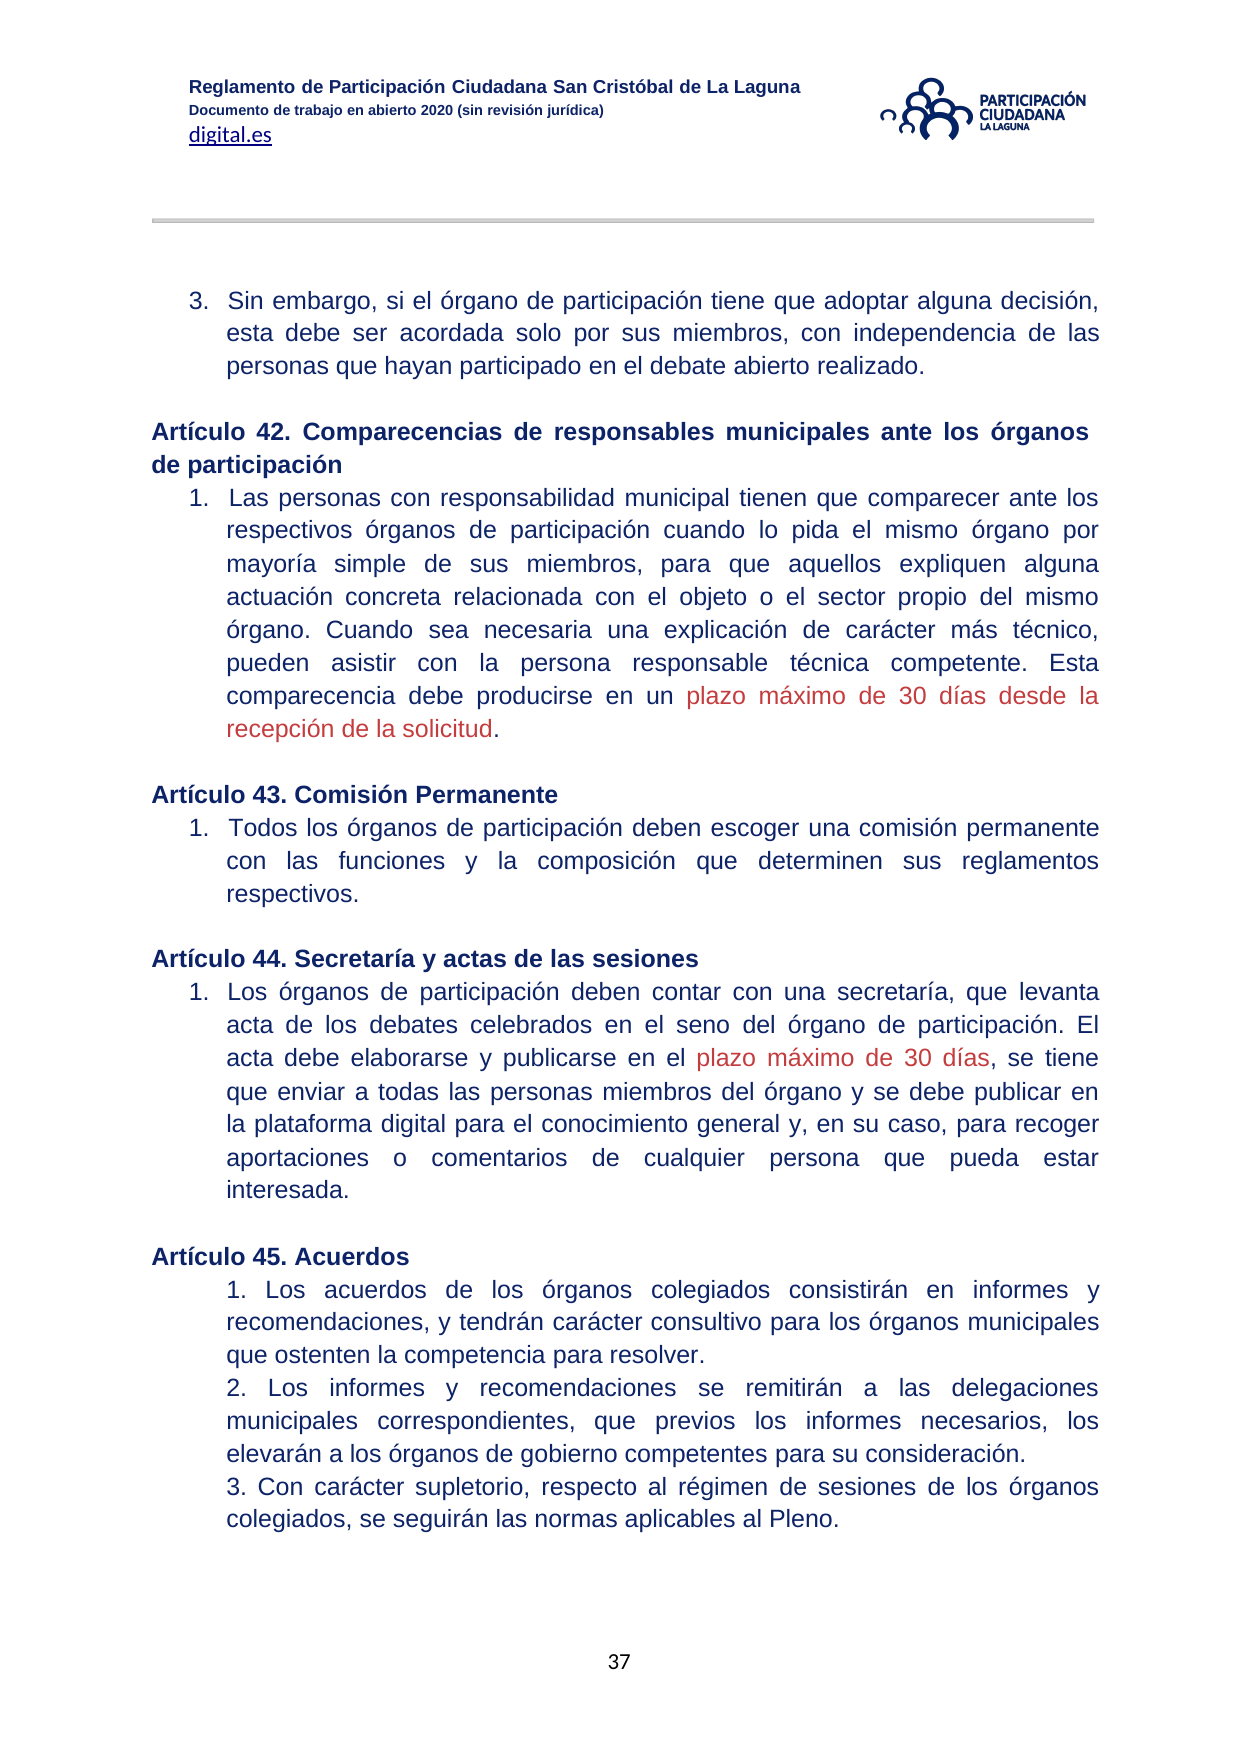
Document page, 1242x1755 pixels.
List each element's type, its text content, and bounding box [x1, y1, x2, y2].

text 3. Sin embargo, si el órgano de participación tiene que adoptar alguna decisión, esta debe ser acordada solo por sus miembros, con independencia de las personas que hayan participado en el debate abierto realizado. [188, 286, 1099, 380]
text 3. Con carácter supletorio, respecto al régimen de sesiones de los órganos colegiados, se seguirán las normas aplicables al Pleno. [226, 1472, 1099, 1533]
text 1. Los acuerdos de los órganos colegiados consistirán en informes y recomendaciones, y tendrán carácter consultivo para los órganos municipales que ostenten la competencia para resolver. [226, 1274, 1099, 1369]
text Artículo 44. Secretaría y actas de las sesiones [151, 944, 1108, 973]
text Artículo 42. Comparecencias de responsables municipales ante los órganos de participación [151, 417, 1099, 478]
text Artículo 43. Comisión Permanente [151, 780, 1108, 808]
text Artículo 45. Acuerdos [151, 1242, 1108, 1270]
text 1. Los órganos de participación deben contar con una secretaría, que levanta acta de los debates celebrados en el seno del órgano de participación. El acta debe elaborarse y publicarse en el plazo máximo de 30 días, se tiene que enviar a todas las personas miembros del órgano y se debe publicar en la plataforma digital para el conocimiento general y, en su caso, para recoger aportaciones o comentarios de cualquier persona que pueda estar interesada. [188, 977, 1099, 1204]
text 2. Los informes y recomendaciones se remitirán a las delegaciones municipales correspondientes, que previos los informes necesarios, los elevarán a los órganos de gobierno competentes para su consideración. [226, 1373, 1099, 1467]
text 1. Las personas con responsabilidad municipal tienen que comparecer ante los respectivos órganos de participación cuando lo pida el mismo órgano por mayoría simple de sus miembros, para que aquellos expliquen alguna actuación concreta relacionada con el objeto o el sector propio del mismo órgano. Cuando sea necesaria una explicación de carácter más técnico, pueden asistir con la persona responsable técnica competente. Esta comparecencia debe producirse en un plazo máximo de 30 días desde la recepción de la solicitud. [188, 482, 1099, 742]
text 1. Todos los órganos de participación deben escoger una comisión permanente con las funciones y la composición que determinen sus reglamentos respectivos. [188, 813, 1099, 907]
